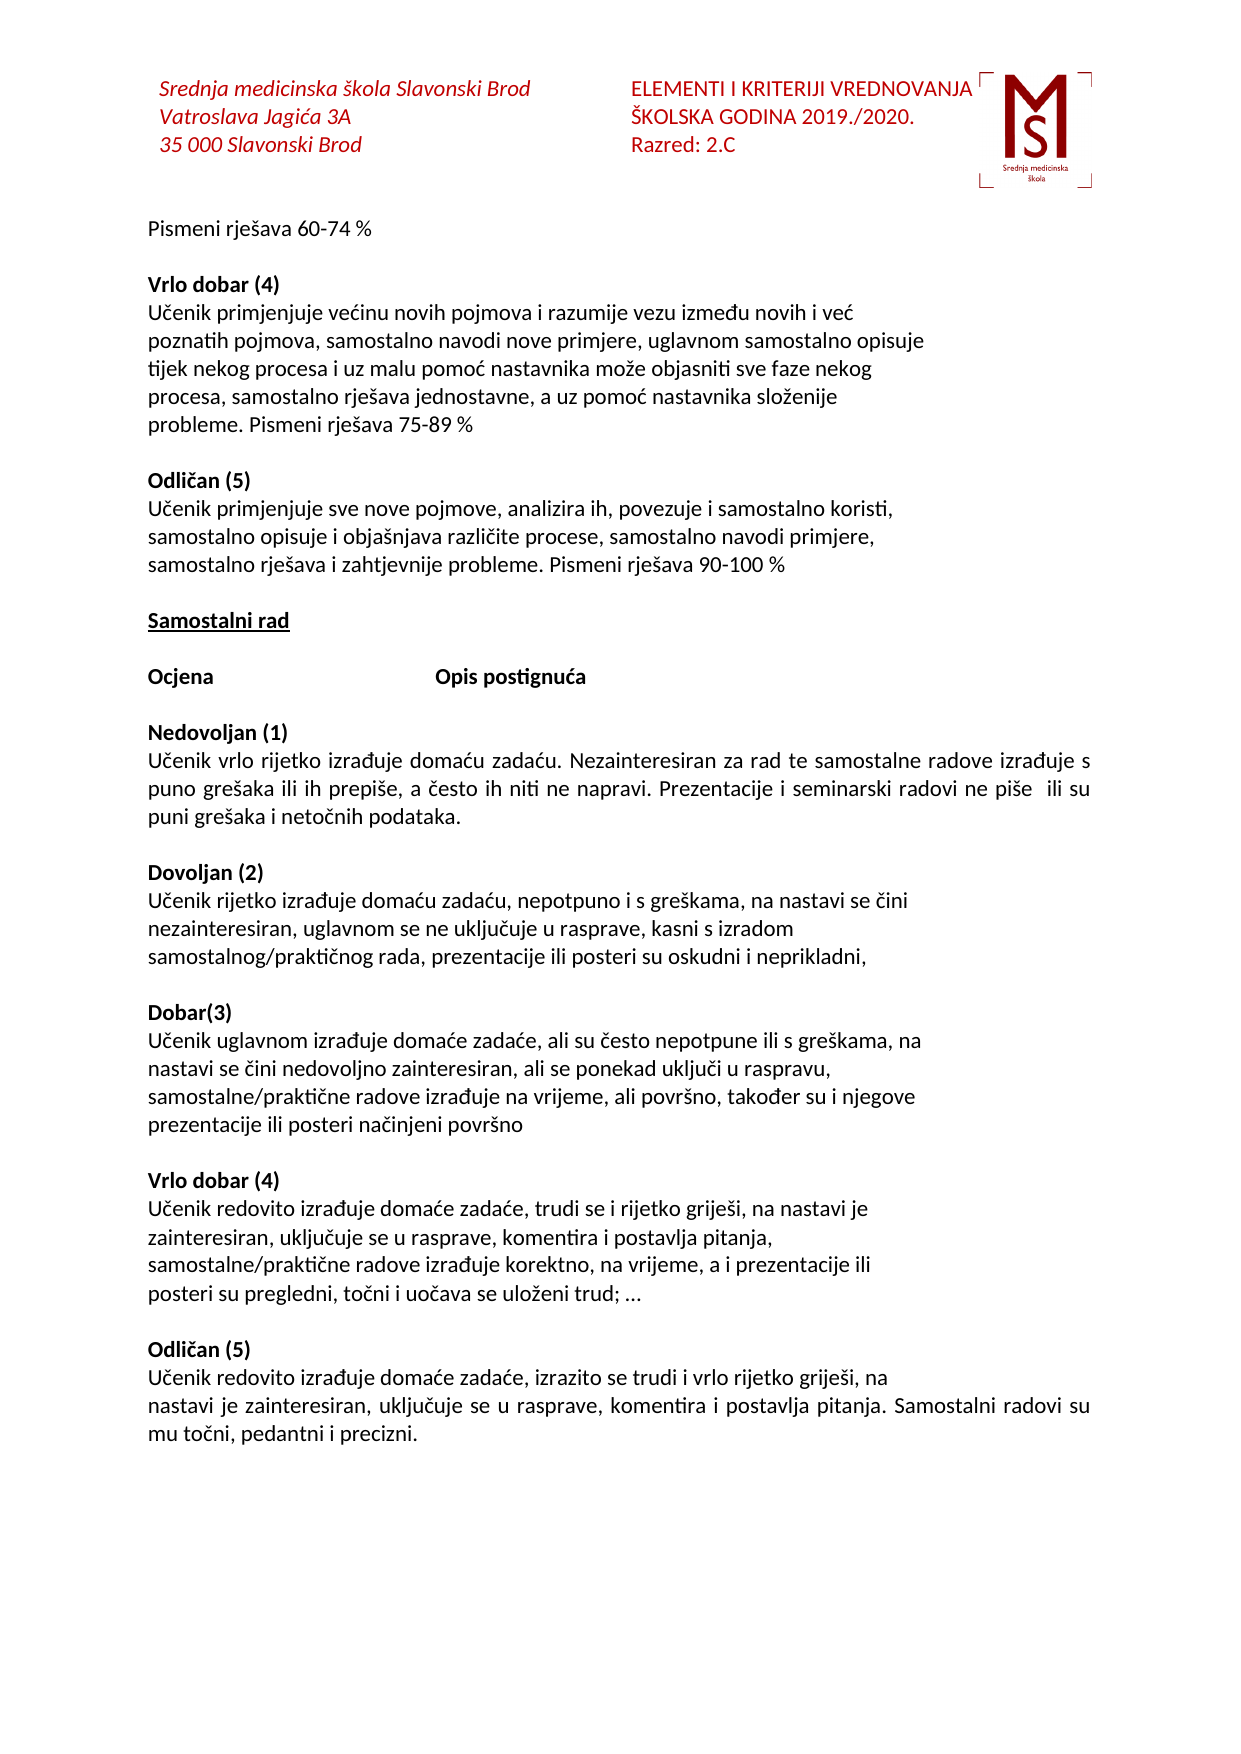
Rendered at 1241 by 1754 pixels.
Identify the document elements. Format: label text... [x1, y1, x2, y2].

text Dovoljan (2) [148, 858, 1093, 886]
text poznatih pojmova, samostalno navodi nove primjere, uglavnom samostalno opisuje [148, 326, 1093, 354]
text prezentacije ili posteri načinjeni površno [148, 1111, 1093, 1138]
text samostalne/praktične radove izrađuje na vrijeme, ali površno, također su i njegove [148, 1082, 1093, 1111]
text Dobar(3) [148, 998, 1093, 1026]
text nezainteresiran, uglavnom se ne uključuje u rasprave, kasni s izradom [148, 914, 1093, 942]
text Učenik primjenjuje sve nove pojmove, analizira ih, povezuje i samostalno koristi, [148, 494, 1093, 522]
text samostalnog/praktičnog rada, prezentacije ili posteri su oskudni i neprikladni, [148, 942, 1093, 970]
text Učenik redovito izrađuje domaće zadaće, trudi se i rijetko griješi, na nastavi je [148, 1194, 1093, 1223]
text Učenik redovito izrađuje domaće zadaće, izrazito se trudi i vrlo rijetko griješi, na [148, 1363, 1093, 1391]
text Nedovoljan (1) [148, 718, 1093, 746]
text Učenik primjenjuje većinu novih pojmova i razumije vezu između novih i već [148, 298, 1093, 326]
text Odličan (5) [148, 1335, 1093, 1363]
text samostalno opisuje i objašnjava različite procese, samostalno navodi primjere, [148, 522, 1093, 550]
text Ocjena Opis postignuća [148, 662, 1093, 690]
text nastavi se čini nedovoljno zainteresiran, ali se ponekad uključi u raspravu, [148, 1054, 1093, 1082]
text Odličan (5) [148, 466, 1093, 494]
text Učenik rijetko izrađuje domaću zadaću, nepotpuno i s greškama, na nastavi se čini [148, 886, 1093, 914]
text Pismeni rješava 60-74 % [148, 214, 1093, 242]
text nastavi je zainteresiran, uključuje se u rasprave, komentira i postavlja pitanja. Samostalni radovi su mu točni, pedantni i precizni. [148, 1391, 1093, 1447]
text tijek nekog procesa i uz malu pomoć nastavnika može objasniti sve faze nekog [148, 354, 1093, 382]
text posteri su pregledni, točni i uočava se uloženi trud; … [148, 1279, 1093, 1307]
text probleme. Pismeni rješava 75-89 % [148, 410, 1093, 438]
text Samostalni rad [148, 606, 1093, 634]
text procesa, samostalno rješava jednostavne, a uz pomoć nastavnika složenije [148, 382, 1093, 410]
text Učenik vrlo rijetko izrađuje domaću zadaću. Nezainteresiran za rad te samostalne radove izrađuje s puno grešaka ili ih prepiše, a često ih niti ne napravi. Prezentacije i seminarski radovi ne piše ili su puni grešaka i netočnih podataka. [148, 746, 1093, 830]
text Vrlo dobar (4) [148, 270, 1093, 298]
text Učenik uglavnom izrađuje domaće zadaće, ali su često nepotpune ili s greškama, na [148, 1026, 1093, 1054]
text samostalno rješava i zahtjevnije probleme. Pismeni rješava 90-100 % [148, 550, 1093, 578]
text samostalne/praktične radove izrađuje korektno, na vrijeme, a i prezentacije ili [148, 1251, 1093, 1279]
text Vrlo dobar (4) [148, 1167, 1093, 1194]
text zainteresiran, uključuje se u rasprave, komentira i postavlja pitanja, [148, 1223, 1093, 1251]
